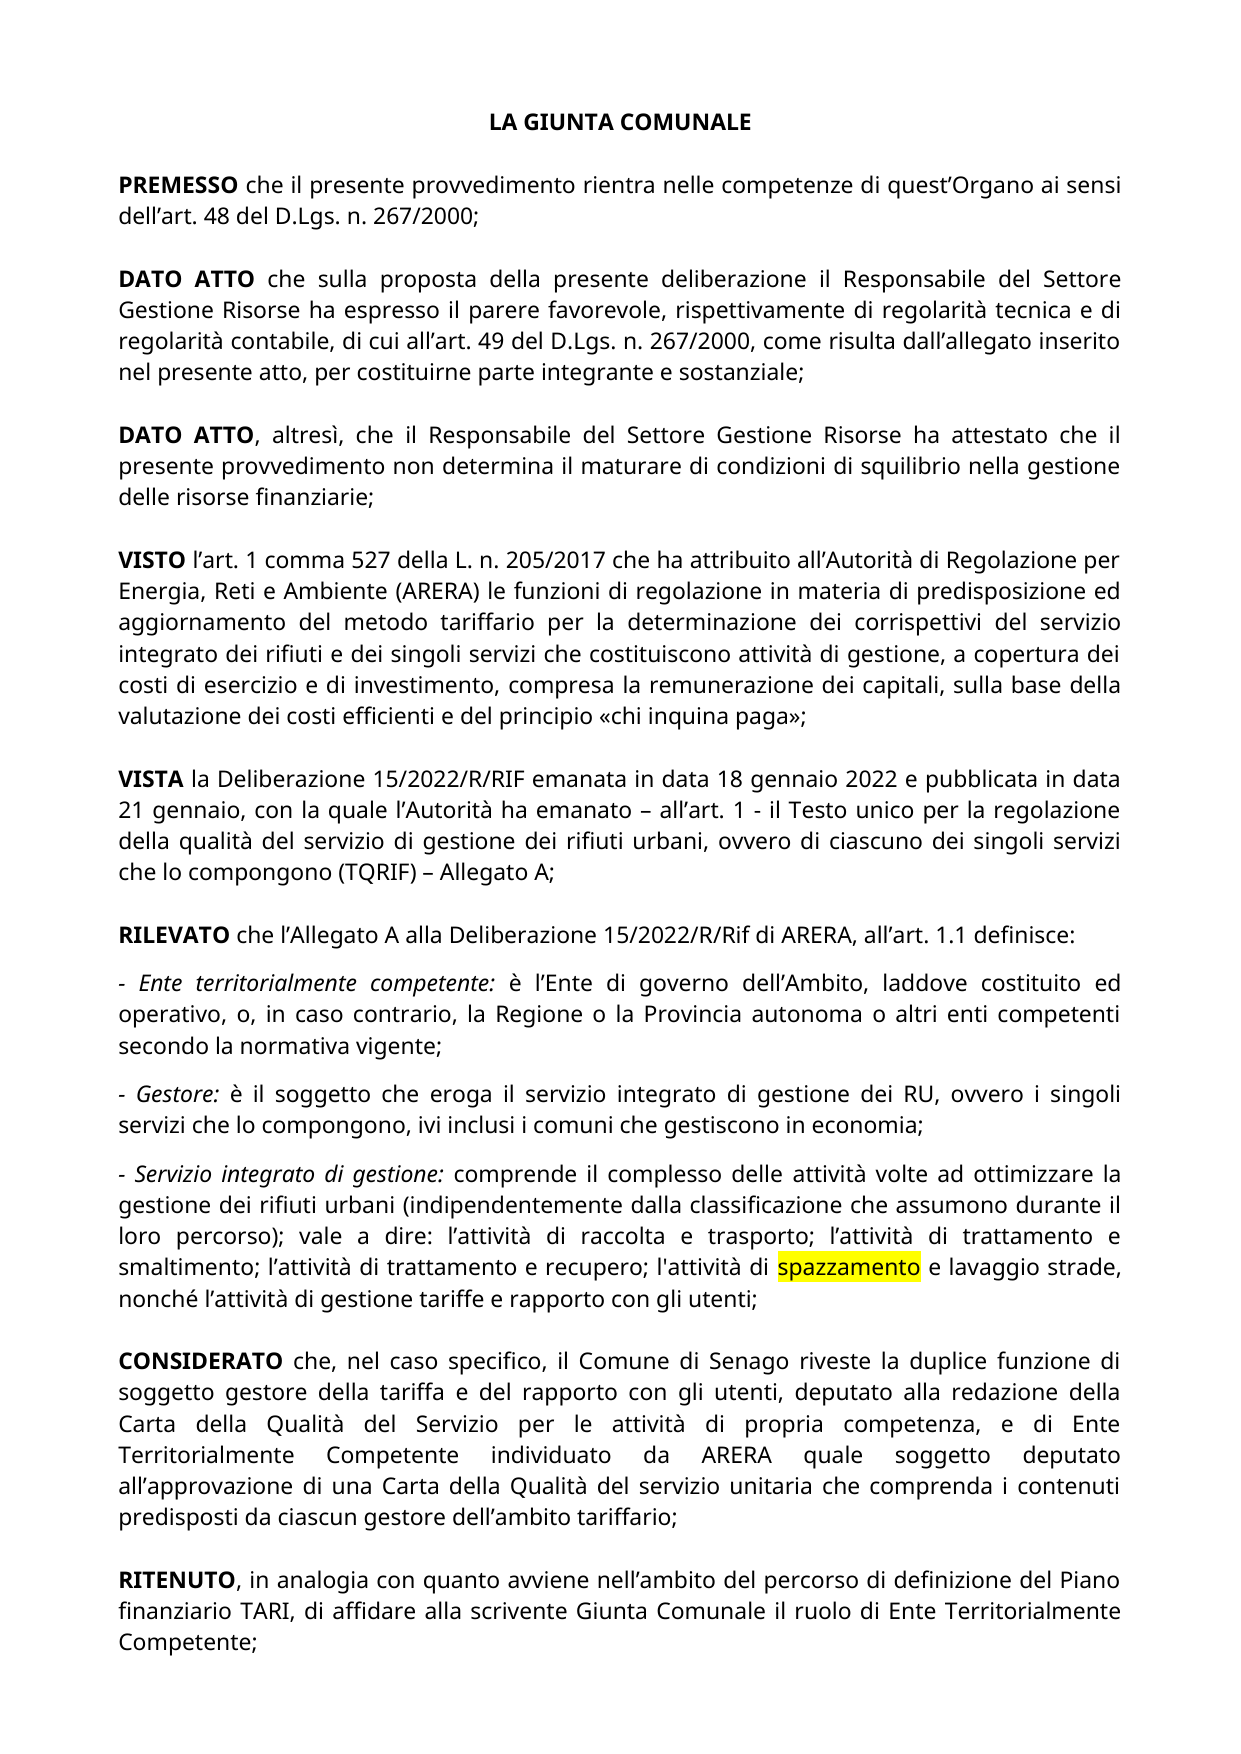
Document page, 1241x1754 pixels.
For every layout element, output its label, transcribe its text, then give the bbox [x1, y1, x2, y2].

text RILEVATO che l’Allegato A alla Deliberazione 15/2022/R/Rif di ARERA, all’art. 1.1 definisce: [118, 919, 1122, 950]
text - Gestore: è il soggetto che eroga il servizio integrato di gestione dei RU, ovvero i singoli servizi che lo compongono, ivi inclusi i comuni che gestiscono in economia; [118, 1078, 1122, 1140]
text CONSIDERATO che, nel caso specifico, il Comune di Senago riveste la duplice funzione di soggetto gestore della tariffa e del rapporto con gli utenti, deputato alla redazione della Carta della Qualità del Servizio per le attività di propria competenza, e di Ente Territorialmente Competente individuato da ARERA quale soggetto deputato all’approvazione di una Carta della Qualità del servizio unitaria che comprenda i contenuti predisposti da ciascun gestore dell’ambito tariffario; [118, 1345, 1122, 1532]
text DATO ATTO che sulla proposta della presente deliberazione il Responsabile del Settore Gestione Risorse ha espresso il parere favorevole, rispettivamente di regolarità tecnica e di regolarità contabile, di cui all’art. 49 del D.Lgs. n. 267/2000, come risulta dall’allegato inserito nel presente atto, per costituirne parte integrante e sostanziale; [118, 262, 1122, 387]
text DATO ATTO, altresì, che il Responsabile del Settore Gestione Risorse ha attestato che il presente provvedimento non determina il maturare di condizioni di squilibrio nella gestione delle risorse finanziarie; [118, 419, 1122, 512]
text RITENUTO, in analogia con quanto avviene nell’ambito del percorso di definizione del Piano finanziario TARI, di affidare alla scrivente Giunta Comunale il ruolo di Ente Territorialmente Competente; [118, 1564, 1122, 1657]
title LA GIUNTA COMUNALE [118, 106, 1122, 137]
text - Ente territorialmente competente: è l’Ente di governo dell’Ambito, laddove costituito ed operativo, o, in caso contrario, la Regione o la Provincia autonoma o altri enti competenti secondo la normativa vigente; [118, 967, 1122, 1061]
text - Servizio integrato di gestione: comprende il complesso delle attività volte ad ottimizzare la gestione dei rifiuti urbani (indipendentemente dalla classificazione che assumono durante il loro percorso); vale a dire: l’attività di raccolta e trasporto; l’attività di trattamento e smaltimento; l’attività di trattamento e recupero; l'attività di spazzamento e lavaggio strade, nonché l’attività di gestione tariffe e rapporto con gli utenti; [118, 1157, 1122, 1314]
text VISTA la Deliberazione 15/2022/R/RIF emanata in data 18 gennaio 2022 e pubblicata in data 21 gennaio, con la quale l’Autorità ha emanato – all’art. 1 - il Testo unico per la regolazione della qualità del servizio di gestione dei rifiuti urbani, ovvero di ciascuno dei singoli servizi che lo compongono (TQRIF) – Allegato A; [118, 762, 1122, 887]
text PREMESSO che il presente provvedimento rientra nelle competenze di quest’Organo ai sensi dell’art. 48 del D.Lgs. n. 267/2000; [118, 169, 1122, 231]
text VISTO l’art. 1 comma 527 della L. n. 205/2017 che ha attribuito all’Autorità di Regolazione per Energia, Reti e Ambiente (ARERA) le funzioni di regolazione in materia di predisposizione ed aggiornamento del metodo tariffario per la determinazione dei corrispettivi del servizio integrato dei rifiuti e dei singoli servizi che costituiscono attività di gestione, a copertura dei costi di esercizio e di investimento, compresa la remunerazione dei capitali, sulla base della valutazione dei costi efficienti e del principio «chi inquina paga»; [118, 544, 1122, 731]
